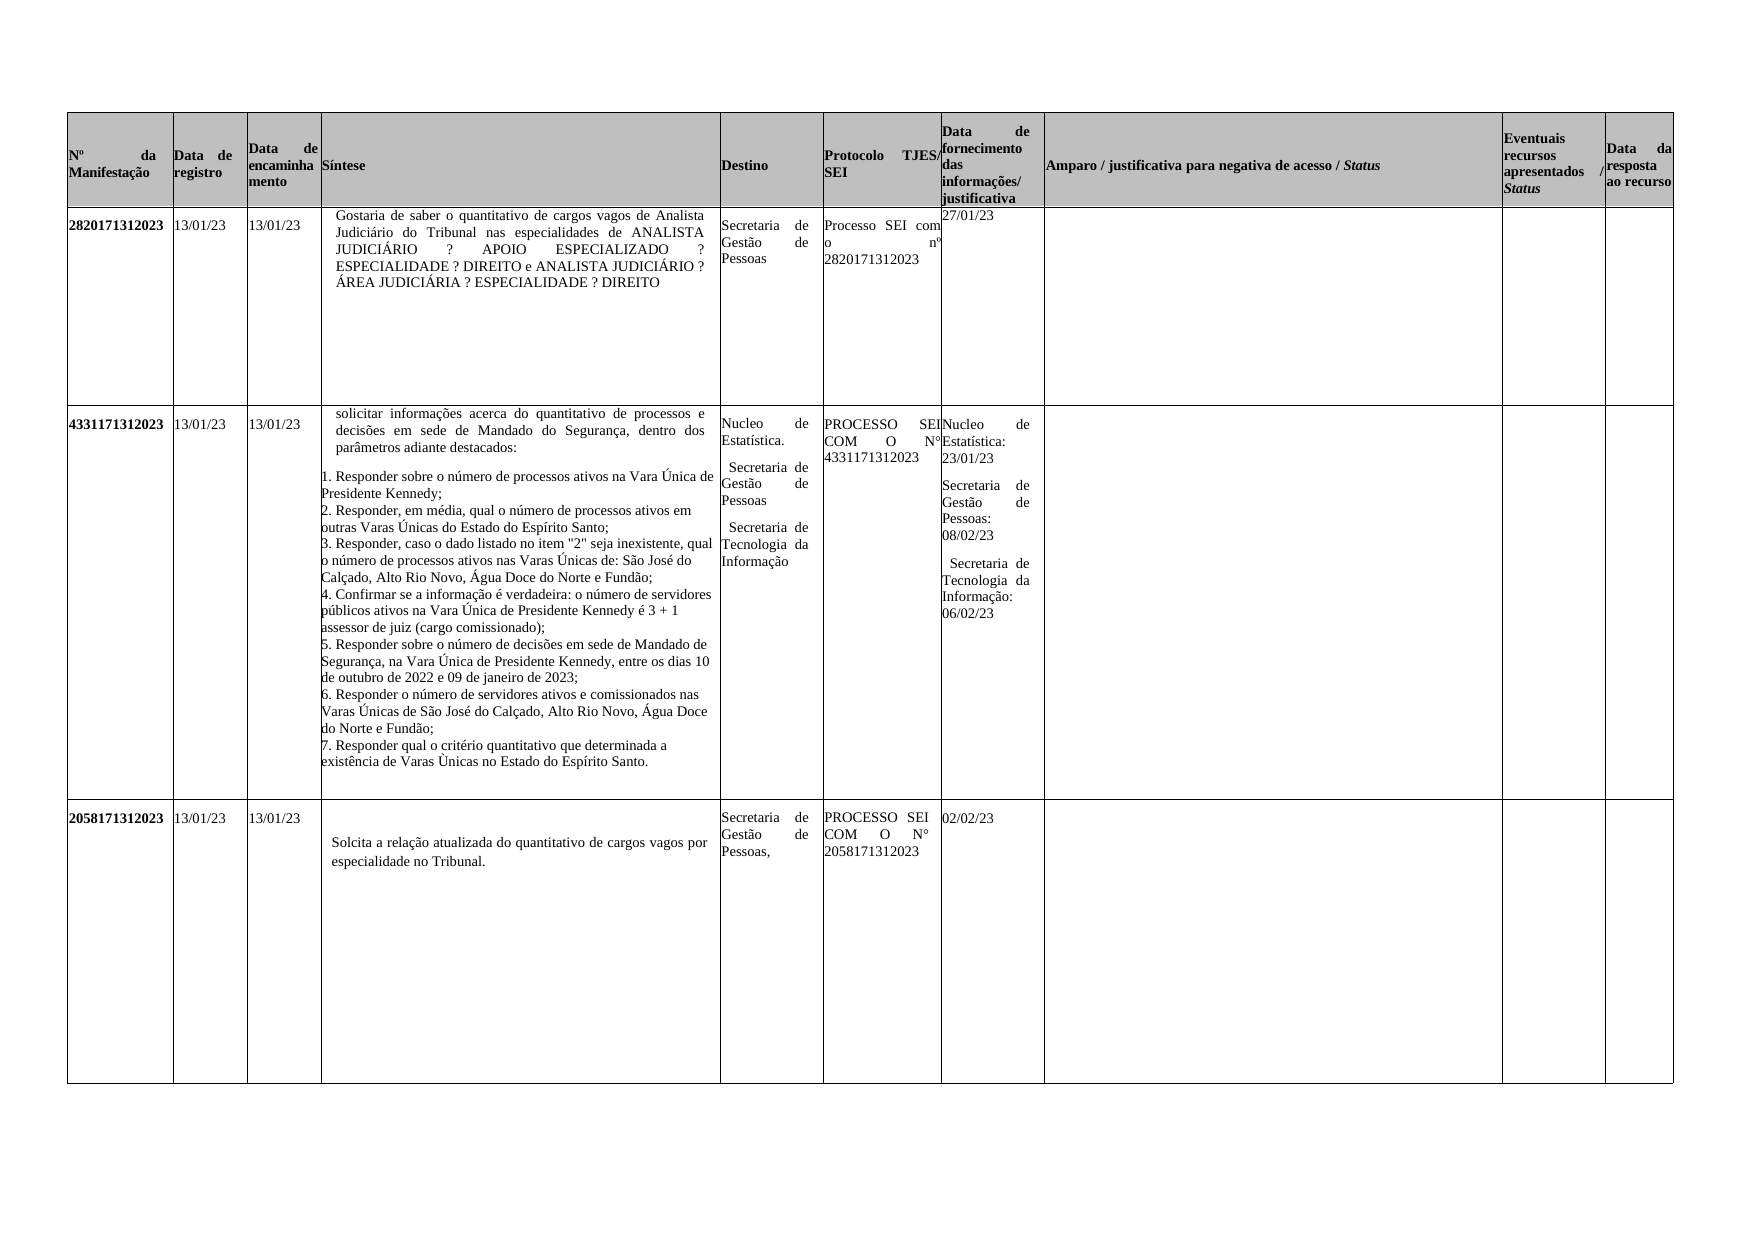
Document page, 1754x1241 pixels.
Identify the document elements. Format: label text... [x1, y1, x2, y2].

table_cell 13/01/23 [174, 208, 247, 405]
table_header Eventuais recursos apresentados / Status [1503, 113, 1605, 206]
table_cell [1606, 406, 1673, 799]
table_cell Processo SEI com o nº 2820171312023 [824, 208, 941, 405]
table_cell 4331171312023 [68, 406, 173, 799]
table_header Destino [721, 113, 823, 206]
table_cell 13/01/23 [248, 800, 321, 1083]
table_cell Nucleo de Estatística: 23/01/23 Secretaria de Gestão de Pessoas: 08/02/23 Secretaria de Tecnologia da Informação: 06/02/23 [942, 406, 1044, 799]
table_header Nº da Manifestação [68, 113, 173, 206]
table_cell Secretaria de Gestão de Pessoas [721, 208, 823, 405]
table_header Data de fornecimento das informações/ justificativa [942, 113, 1044, 206]
table_cell [1503, 800, 1605, 1083]
table_cell 02/02/23 [942, 800, 1044, 1083]
table_cell Secretaria de Gestão de Pessoas, [721, 800, 823, 1083]
table_header Síntese [322, 113, 720, 206]
table_cell 13/01/23 [174, 800, 247, 1083]
table_cell [1045, 208, 1502, 405]
table_cell [1606, 800, 1673, 1083]
table_header Data de registro [174, 113, 247, 206]
table_header Data de encaminha mento [248, 113, 321, 206]
table_cell PROCESSO SEI COM O N° 2058171312023 [824, 800, 941, 1083]
table_cell Nucleo de Estatística. Secretaria de Gestão de Pessoas Secretaria de Tecnologia da Informação [721, 406, 823, 799]
table_header Protocolo TJES/ SEI [824, 113, 941, 206]
table_cell solicitar informações acerca do quantitativo de processos e decisões em sede de Mandado do Segurança, dentro dos parâmetros adiante destacados: 1. Responder sobre o número de processos ativos na Vara Única de Presidente Kennedy; 2. Responder, em média, qual o número de processos ativos em outras Varas Únicas do Estado do Espírito Santo; 3. Responder, caso o dado listado no item "2" seja inexistente, qual o número de processos ativos nas Varas Únicas de: São José do Calçado, Alto Rio Novo, Água Doce do Norte e Fundão; 4. Confirmar se a informação é verdadeira: o número de servidores públicos ativos na Vara Única de Presidente Kennedy é 3 + 1 assessor de juiz (cargo comissionado); 5. Responder sobre o número de decisões em sede de Mandado de Segurança, na Vara Única de Presidente Kennedy, entre os dias 10 de outubro de 2022 e 09 de janeiro de 2023; 6. Responder o número de servidores ativos e comissionados nas Varas Únicas de São José do Calçado, Alto Rio Novo, Água Doce do Norte e Fundão; 7. Responder qual o critério quantitativo que determinada a existência de Varas Ùnicas no Estado do Espírito Santo. [322, 406, 720, 799]
table_cell 27/01/23 [942, 208, 1044, 405]
table_cell [1606, 208, 1673, 405]
table_cell 13/01/23 [248, 208, 321, 405]
table_cell 2058171312023 [68, 800, 173, 1083]
table_header Amparo / justificativa para negativa de acesso / Status [1045, 113, 1502, 206]
table_cell [1503, 406, 1605, 799]
table_cell Solcita a relação atualizada do quantitativo de cargos vagos por especialidade no Tribunal. [322, 800, 720, 1083]
table_cell [1045, 800, 1502, 1083]
table_cell 13/01/23 [248, 406, 321, 799]
table_cell Gostaria de saber o quantitativo de cargos vagos de Analista Judiciário do Tribunal nas especialidades de ANALISTA JUDICIÁRIO ? APOIO ESPECIALIZADO ? ESPECIALIDADE ? DIREITO e ANALISTA JUDICIÁRIO ? ÁREA JUDICIÁRIA ? ESPECIALIDADE ? DIREITO [322, 208, 720, 405]
table_cell [1045, 406, 1502, 799]
table_cell PROCESSO SEI COM O N° 4331171312023 [824, 406, 941, 799]
table_cell [1503, 208, 1605, 405]
table_cell 13/01/23 [174, 406, 247, 799]
table_cell 2820171312023 [68, 208, 173, 405]
table_header Data da resposta ao recurso [1606, 113, 1673, 206]
